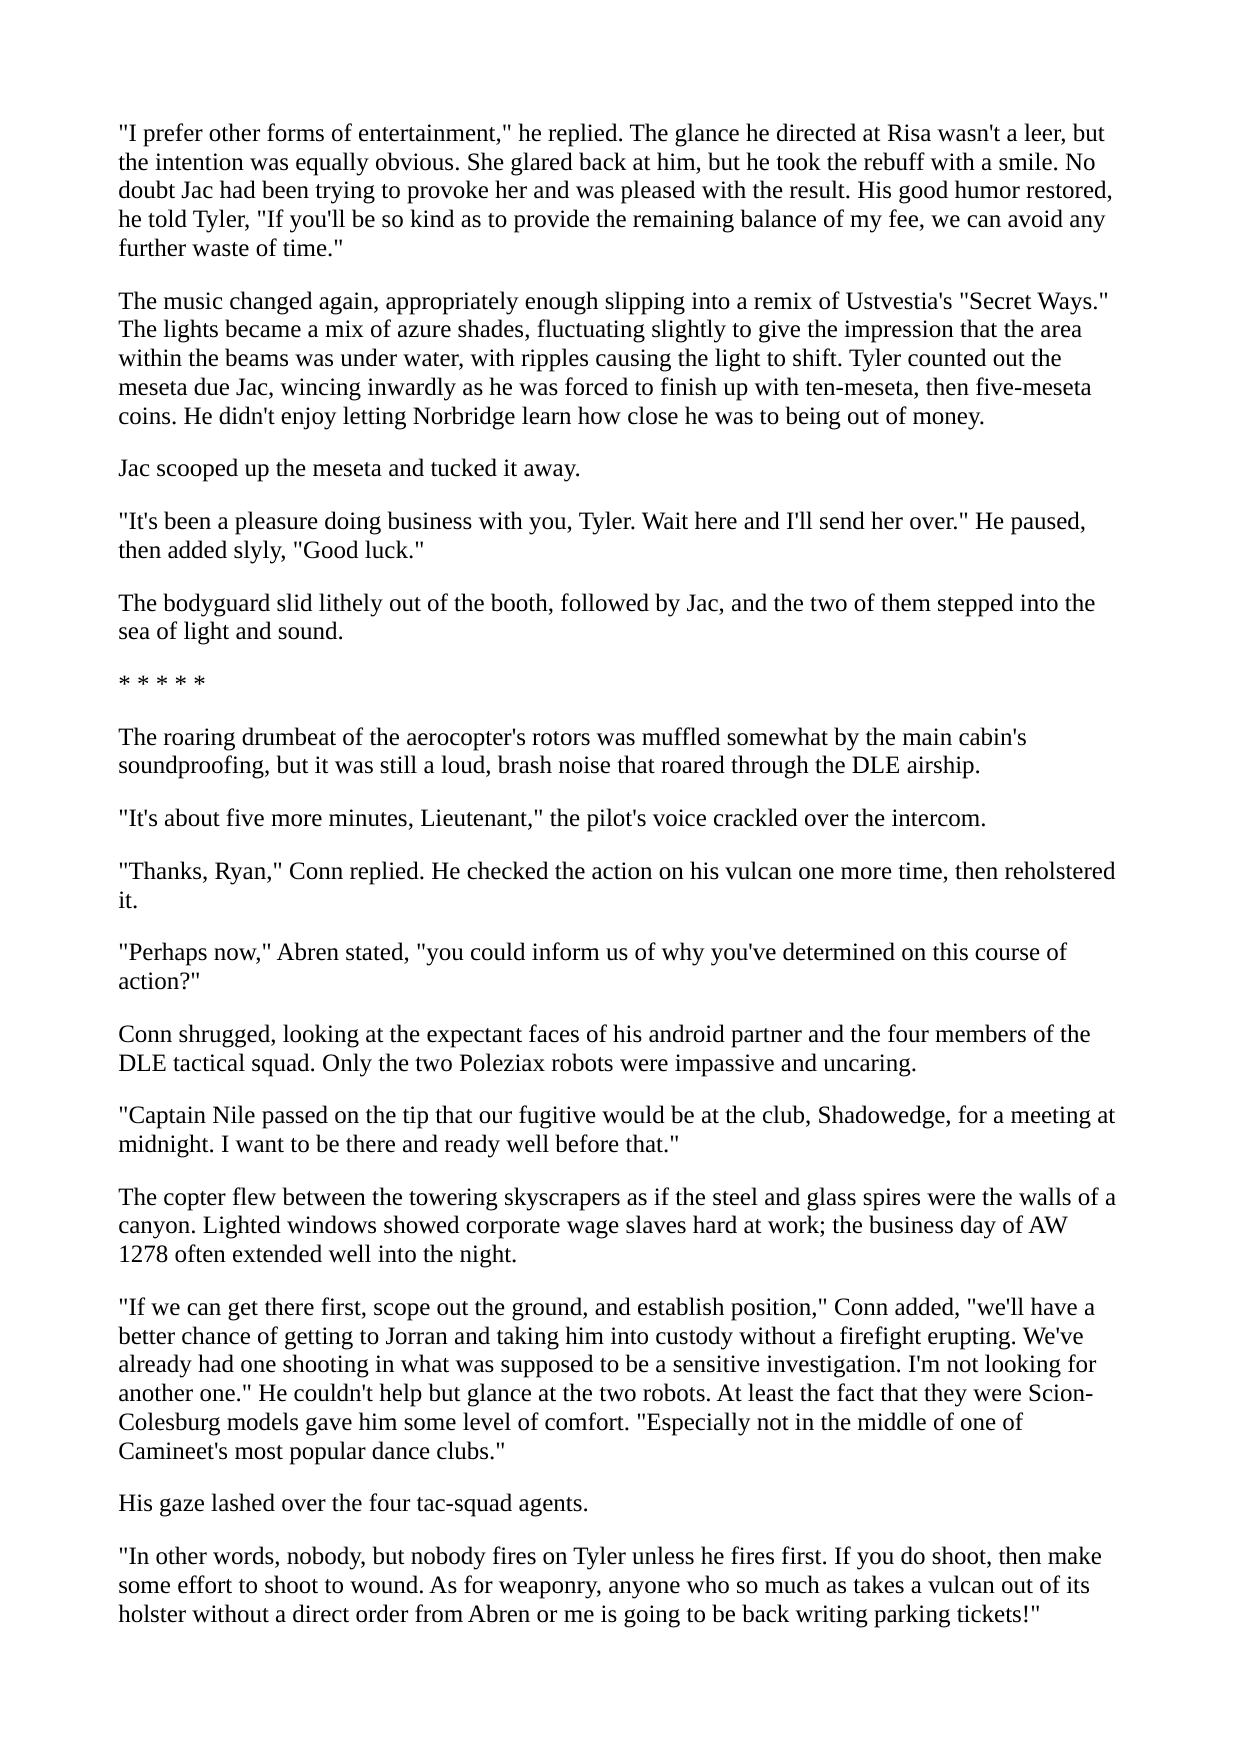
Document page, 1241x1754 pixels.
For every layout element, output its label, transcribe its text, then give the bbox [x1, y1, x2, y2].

text Jac scooped up the meseta and tucked it away. [118, 453, 1122, 482]
text The roaring drumbeat of the aerocopter's rotors was muffled somewhat by the main cabin's soundproofing, but it was still a loud, brash noise that roared through the DLE airship. [118, 722, 1122, 779]
text The copter flew between the towering skyscrapers as if the steel and glass spires were the walls of a canyon. Lighted windows showed corporate wage slaves hard at work; the business day of AW 1278 often extended well into the night. [118, 1182, 1122, 1268]
text "In other words, nobody, but nobody fires on Tyler unless he fires first. If you do shoot, then make some effort to shoot to wound. As for weaponry, anyone who so much as takes a vulcan out of its holster without a direct order from Abren or me is going to be back writing parking tickets!" [118, 1541, 1122, 1627]
text His gaze lashed over the four tac-squad agents. [118, 1488, 1122, 1517]
text "Thanks, Ryan," Conn replied. He checked the action on his vulcan one more time, then reholstered it. [118, 856, 1122, 913]
text Conn shrugged, looking at the expectant faces of his android partner and the four members of the DLE tactical squad. Only the two Poleziax robots were impassive and uncaring. [118, 1019, 1122, 1076]
text "I prefer other forms of entertainment," he replied. The glance he directed at Risa wasn't a leer, but the intention was equally obvious. She glared back at him, but he took the rebuff with a smile. No doubt Jac had been trying to provoke her and was pleased with the result. His good humor restored, he told Tyler, "If you'll be so kind as to provide the remaining balance of my fee, we can avoid any further waste of time." [118, 118, 1122, 262]
text "If we can get there first, scope out the ground, and establish position," Conn added, "we'll have a better chance of getting to Jorran and taking him into custody without a firefight erupting. We've already had one shooting in what was supposed to be a sensitive investigation. I'm not looking for another one." He couldn't help but glance at the two robots. At least the fact that they were Scion-Colesburg models gave him some level of comfort. "Especially not in the middle of one of Camineet's most popular dance clubs." [118, 1292, 1122, 1464]
text "It's about five more minutes, Lieutenant," the pilot's voice crackled over the intercom. [118, 803, 1122, 832]
text * * * * * [118, 669, 1122, 698]
text The bodyguard slid lithely out of the booth, followed by Jac, and the two of them stepped into the sea of light and sound. [118, 588, 1122, 645]
text The music changed again, appropriately enough slipping into a remix of Ustvestia's "Secret Ways." The lights became a mix of azure shades, fluctuating slightly to give the impression that the area within the beams was under water, with ripples causing the light to shift. Tyler counted out the meseta due Jac, wincing inwardly as he was forced to finish up with ten-meseta, then five-meseta coins. He didn't enjoy letting Norbridge learn how close he was to being out of money. [118, 286, 1122, 429]
text "Perhaps now," Abren stated, "you could inform us of why you've determined on this course of action?" [118, 937, 1122, 995]
text "Captain Nile passed on the tip that our fugitive would be at the club, Shadowedge, for a meeting at midnight. I want to be there and ready well before that." [118, 1100, 1122, 1158]
text "It's been a pleasure doing business with you, Tyler. Wait here and I'll send her over." He paused, then added slyly, "Good luck." [118, 506, 1122, 564]
